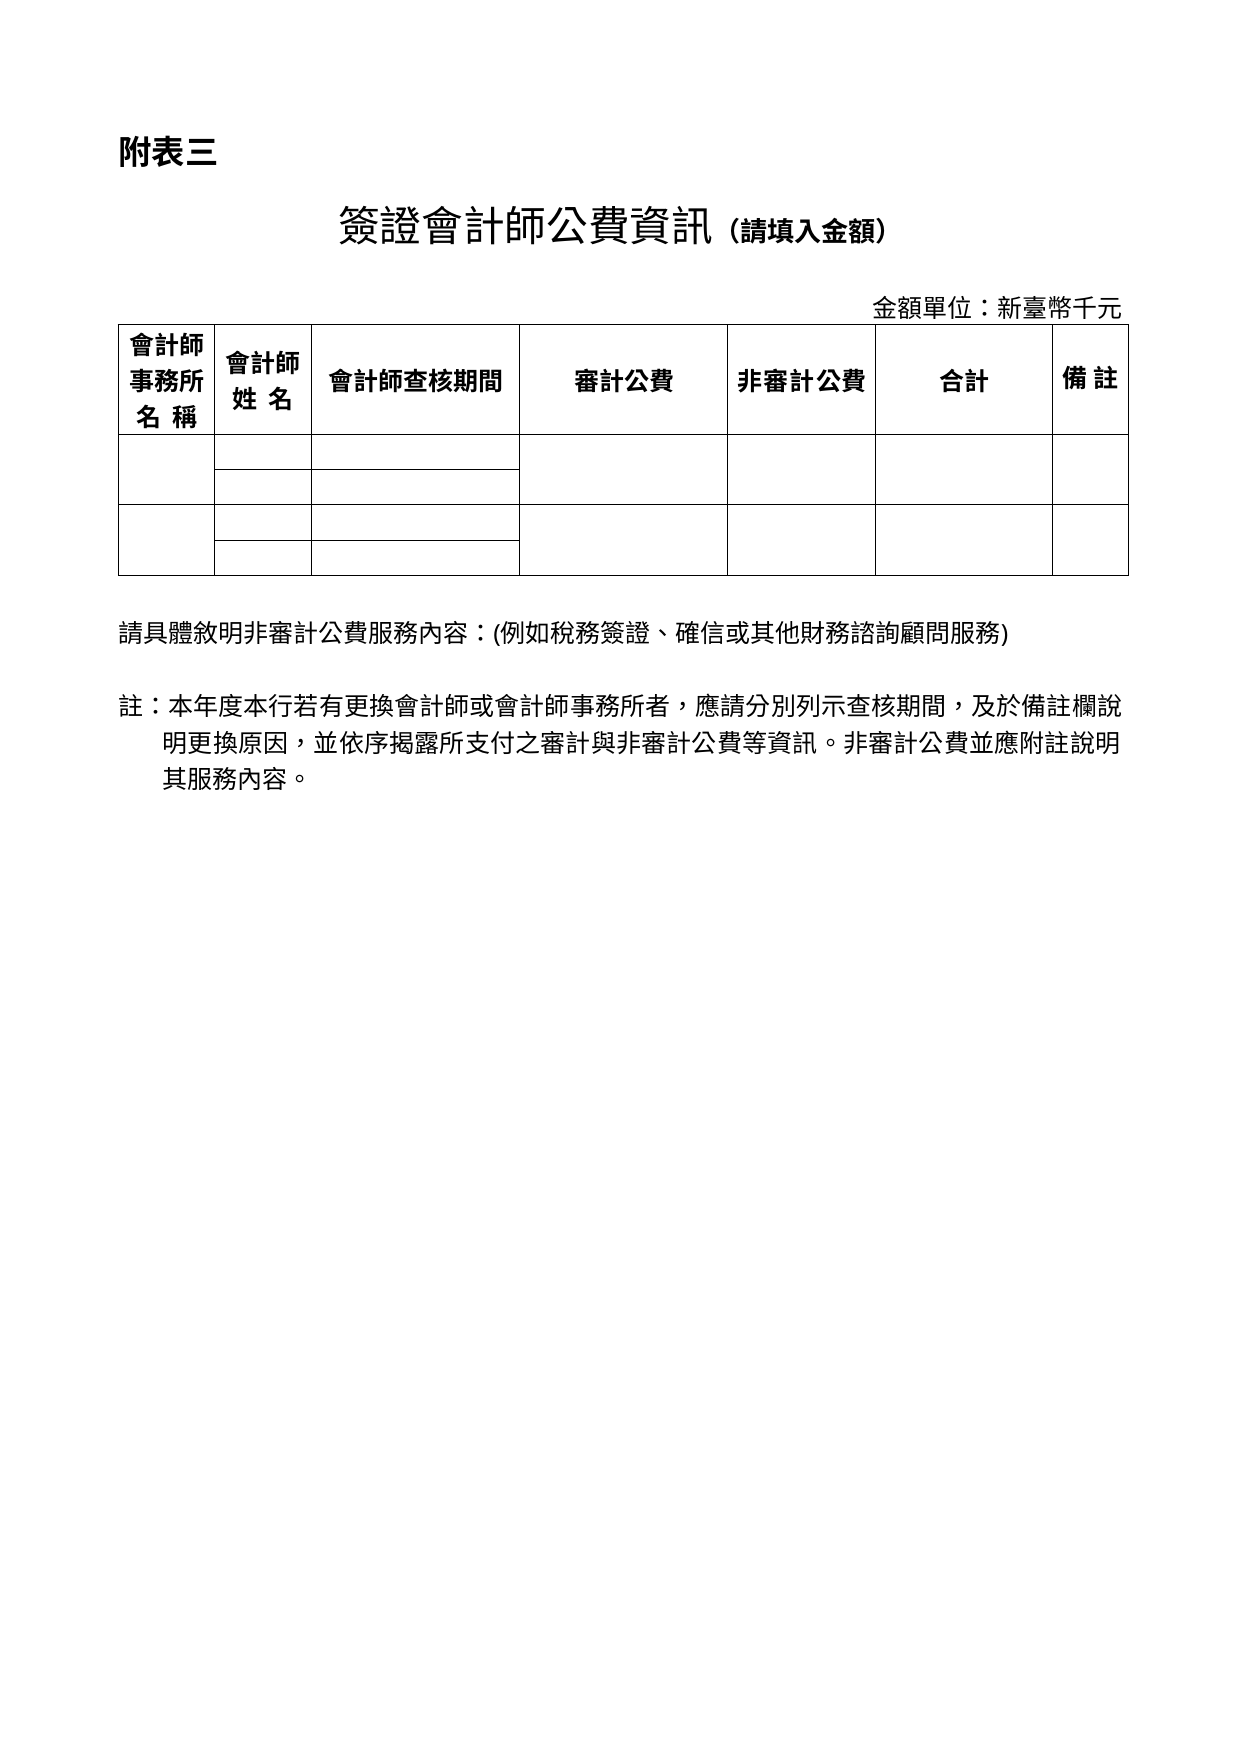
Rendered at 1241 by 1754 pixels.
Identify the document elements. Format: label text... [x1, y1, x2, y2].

table_cell [312, 470, 519, 504]
table_cell [728, 435, 875, 504]
table_header 會計師姓 名 [215, 325, 311, 434]
table_header 會計師查核期間 [312, 325, 519, 434]
table_cell [312, 541, 519, 574]
subtitle 簽證會計師公費資訊（請填入金額） [118, 195, 1122, 253]
table_cell [119, 505, 214, 574]
text 金額單位：新臺幣千元 [118, 291, 1122, 324]
table_cell [876, 505, 1052, 574]
table_cell [215, 435, 311, 469]
table_header 審計公費 [520, 325, 727, 434]
table_cell [520, 435, 727, 504]
table_cell [215, 470, 311, 504]
table_cell [119, 435, 214, 504]
table_cell [312, 505, 519, 539]
table_cell [215, 541, 311, 574]
table_header 合計 [876, 325, 1052, 434]
subtitle 附表三 [118, 118, 1122, 176]
table_cell [876, 435, 1052, 504]
subtitle 請具體敘明非審計公費服務內容：(例如稅務簽證、確信或其他財務諮詢顧問服務) [118, 613, 1122, 649]
table_header 會計師事務所名 稱 [119, 325, 214, 434]
table_header 非審計公費 [728, 325, 875, 434]
table_cell [215, 505, 311, 539]
table_cell [312, 435, 519, 469]
table_cell [728, 505, 875, 574]
table_cell [520, 505, 727, 574]
table_cell [1053, 435, 1128, 504]
table_header 備 註 [1053, 325, 1128, 434]
subtitle 註：本年度本行若有更換會計師或會計師事務所者，應請分別列示查核期間，及於備註欄說明更換原因，並依序揭露所支付之審計與非審計公費等資訊。非審計公費並應附註說明其服務內容。 [118, 687, 1122, 796]
table_cell [1053, 505, 1128, 574]
